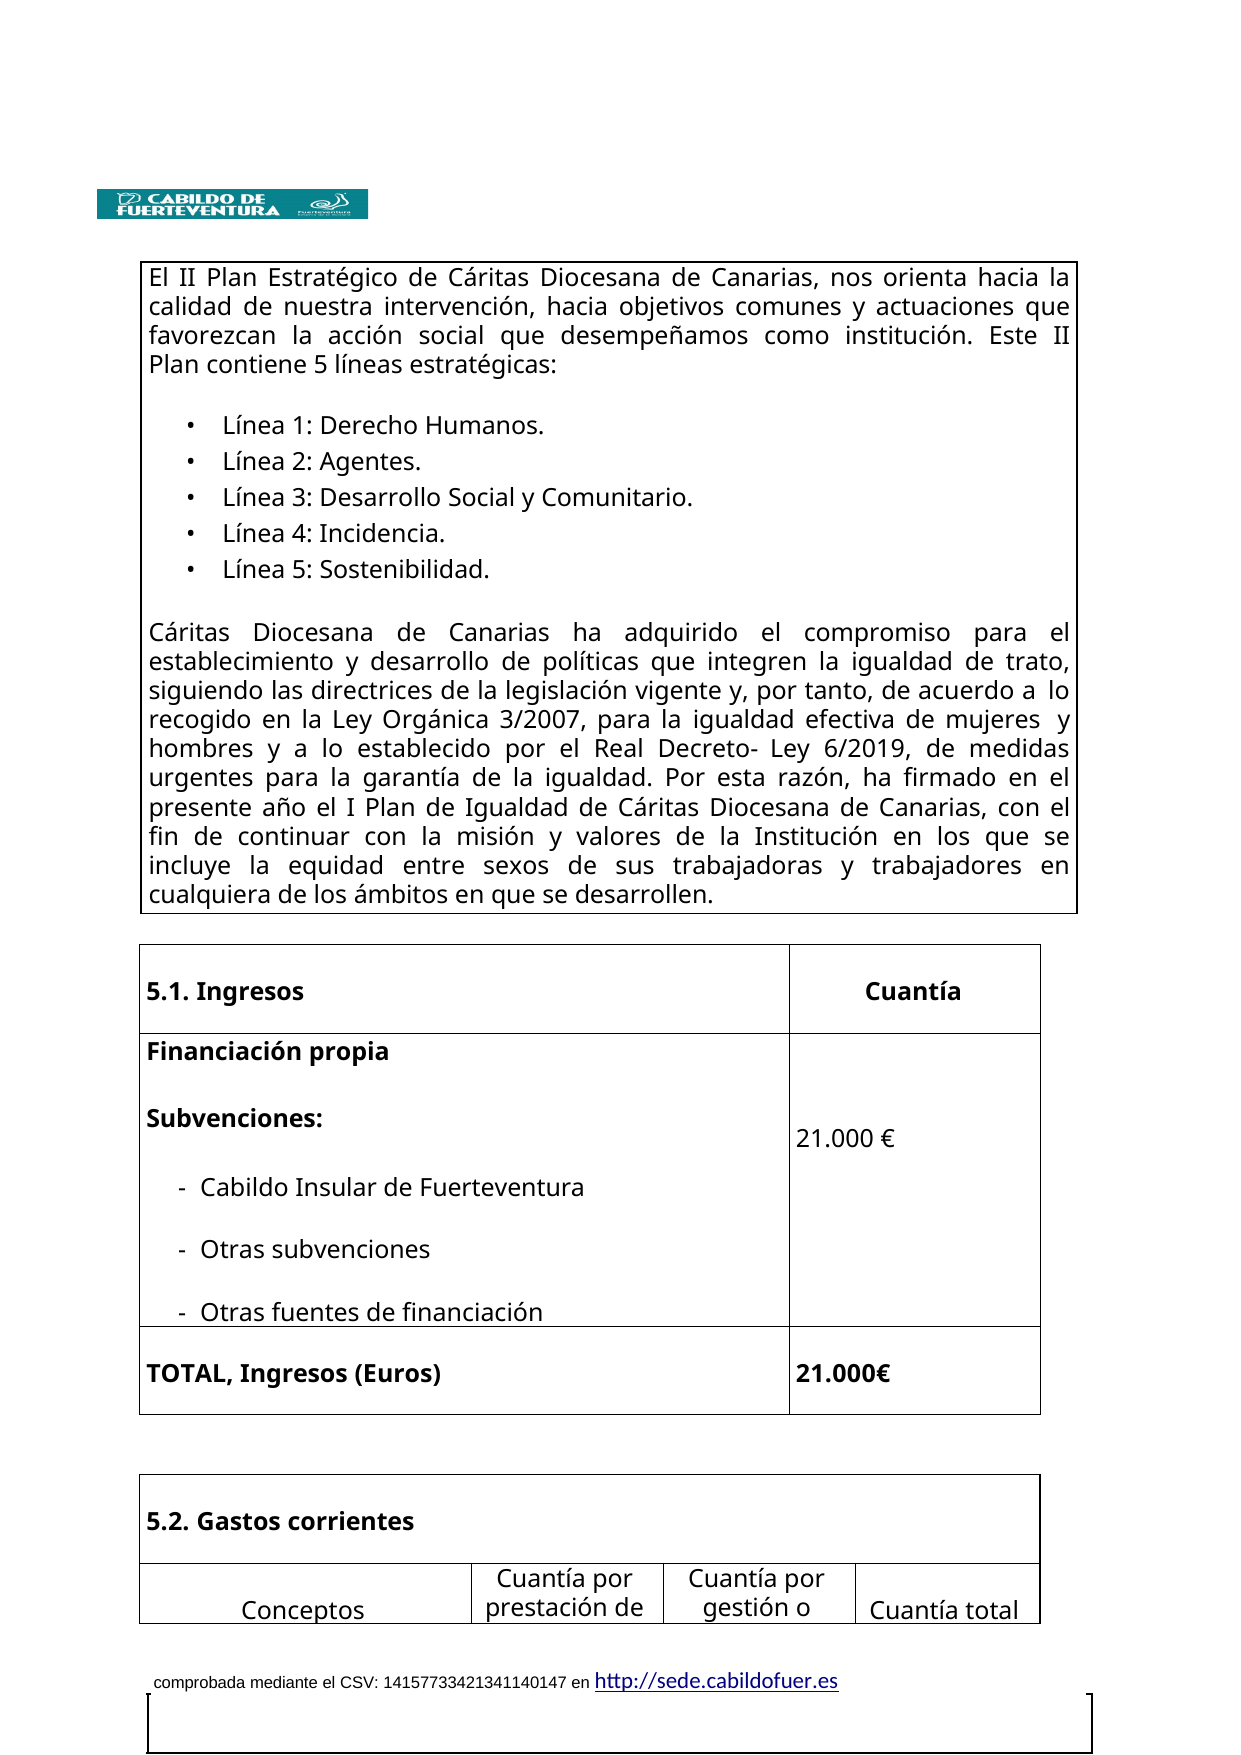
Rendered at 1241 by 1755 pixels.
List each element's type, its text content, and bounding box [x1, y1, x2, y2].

table_header 5.2. Gastos corrientes [140, 1475, 1039, 1563]
picture [97, 189, 369, 219]
table_cell 21.000 € [790, 1034, 1040, 1326]
list Línea 2: Agentes. [186, 444, 1076, 478]
table_cell 21.000€ [790, 1327, 1040, 1414]
table_cell TOTAL, Ingresos (Euros) [140, 1327, 789, 1414]
list Línea 3: Desarrollo Social y Comunitario. [186, 480, 1076, 514]
table_cell Cuantía por prestación de [472, 1564, 663, 1622]
table_header Cuantía [790, 945, 1040, 1033]
table_cell Conceptos [140, 1564, 471, 1622]
text Cáritas Diocesana de Canarias ha adquirido el compromiso para el establecimiento y desarrollo de políticas que integren la igualdad de trato, siguiendo las directrices de la legislación vigente y, por tanto, de acuerdo a lo recogido en la Ley Orgánica 3/2007, para la igualdad efectiva de mujeres y hombres y a lo establecido por el Real Decreto- Ley 6/2019, de medidas urgentes para la garantía de la igualdad. Por esta razón, ha firmado en el presente año el I Plan de Igualdad de Cáritas Diocesana de Canarias, con el fin de continuar con la misión y valores de la Institución en los que se incluye la equidad entre sexos de sus trabajadoras y trabajadores en cualquiera de los ámbitos en que se desarrollen. [148, 618, 1070, 909]
table_cell Cuantía por gestión o [664, 1564, 855, 1622]
list Línea 4: Incidencia. [186, 516, 1076, 550]
table_cell Financiación propia Subvenciones: Cabildo Insular de Fuerteventura Otras subvenciones Otras fuentes de financiación [140, 1034, 789, 1326]
text El II Plan Estratégico de Cáritas Diocesana de Canarias, nos orienta hacia la calidad de nuestra intervención, hacia objetivos comunes y actuaciones que favorezcan la acción social que desempeñamos como institución. Este II Plan contiene 5 líneas estratégicas: [148, 263, 1070, 380]
table_cell Cuantía total [856, 1564, 1039, 1622]
list Línea 5: Sostenibilidad. [186, 552, 1076, 586]
table_header 5.1. Ingresos [140, 945, 789, 1033]
list Línea 1: Derecho Humanos. [186, 408, 1076, 442]
